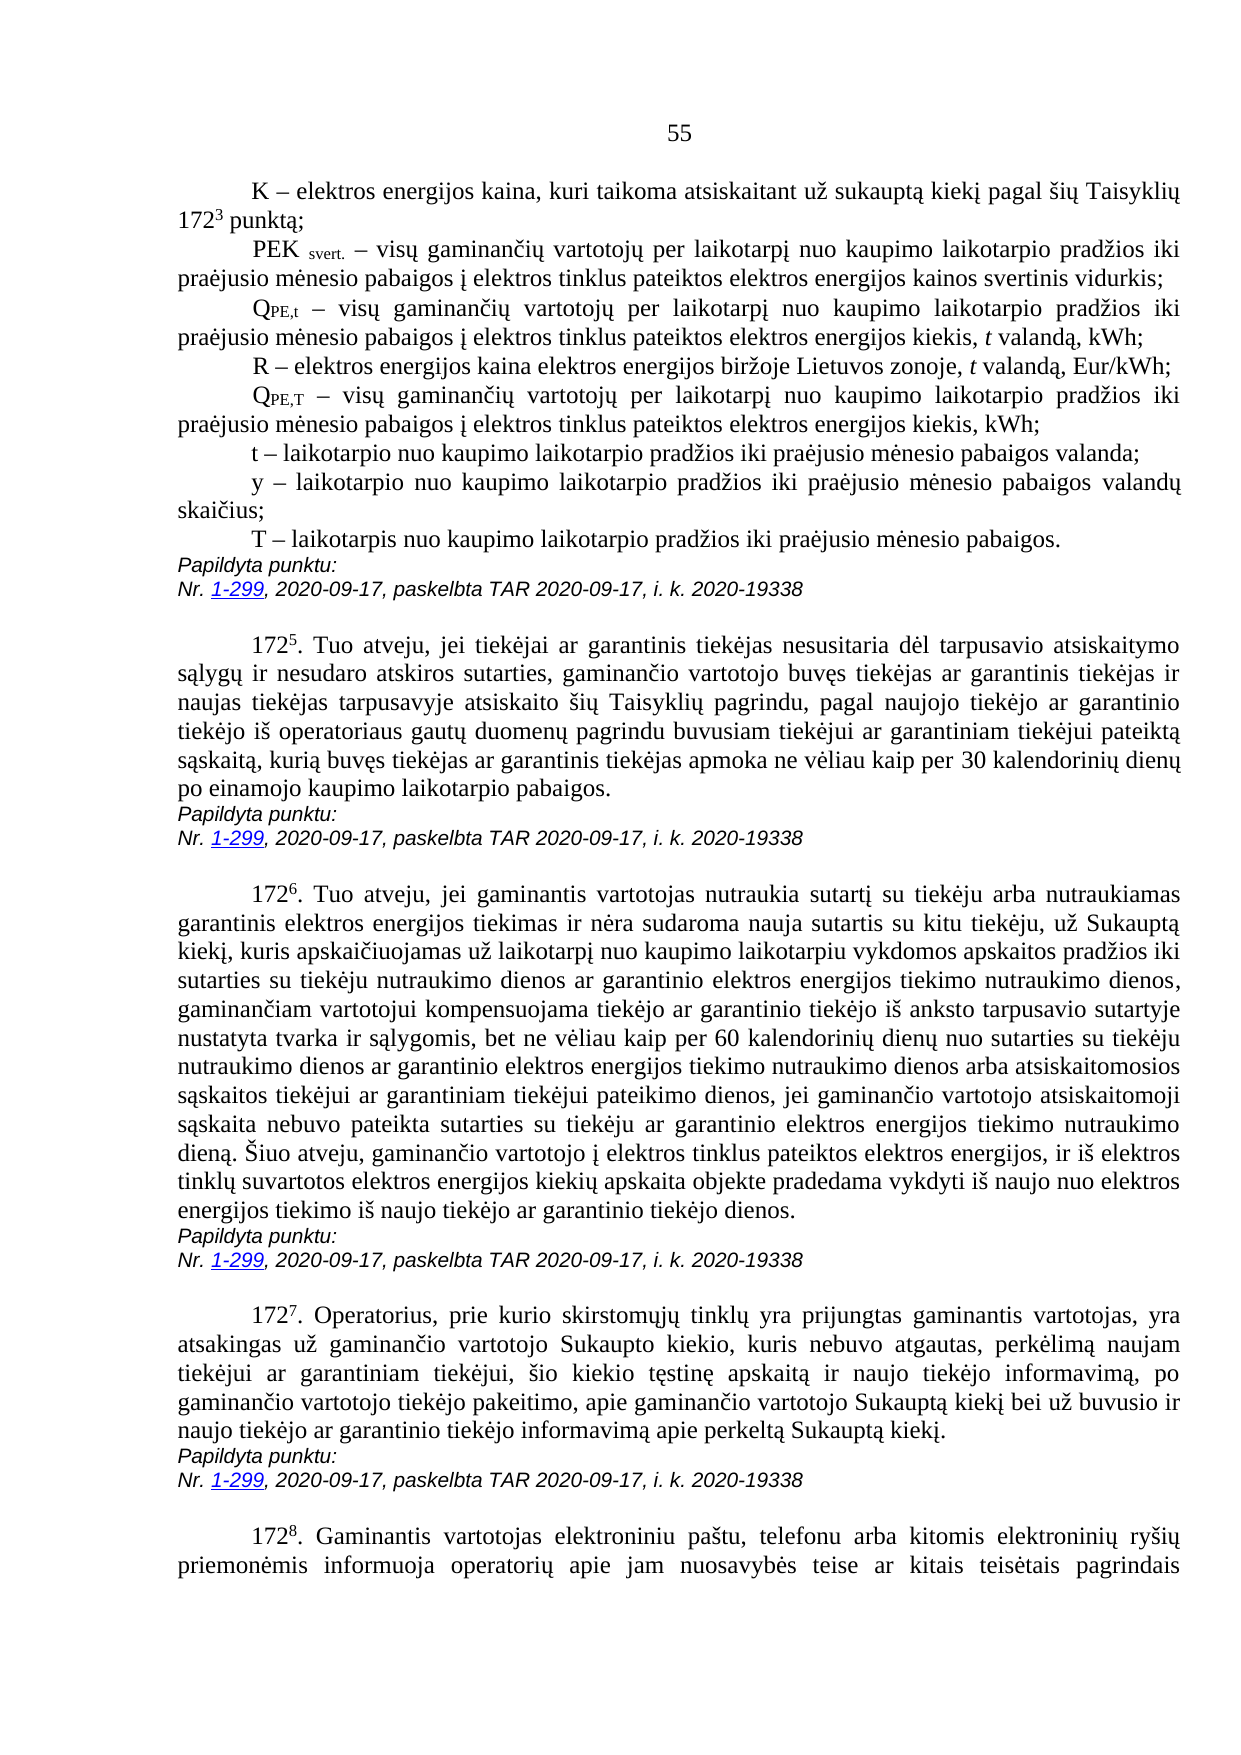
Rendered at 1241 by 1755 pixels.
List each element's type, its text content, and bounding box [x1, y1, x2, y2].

text Nr. 1-299, 2020-09-17, paskelbta TAR 2020-09-17, i. k. 2020-19338 [177, 1248, 1181, 1272]
text Nr. 1-299, 2020-09-17, paskelbta TAR 2020-09-17, i. k. 2020-19338 [177, 826, 1181, 850]
text Papildyta punktu: [177, 553, 1181, 577]
text y – laikotarpio nuo kaupimo laikotarpio pradžios iki praėjusio mėnesio pabaigos valandų skaičius; [177, 467, 1181, 524]
text PEK svert. – visų gaminančių vartotojų per laikotarpį nuo kaupimo laikotarpio pradžios iki praėjusio mėnesio pabaigos į elektros tinklus pateiktos elektros energijos kainos svertinis vidurkis; [177, 234, 1181, 292]
text K – elektros energijos kaina, kuri taikoma atsiskaitant už sukauptą kiekį pagal šių Taisyklių 1723 punktą; [177, 176, 1181, 234]
text Papildyta punktu: [177, 1224, 1181, 1248]
text R – elektros energijos kaina elektros energijos biržoje Lietuvos zonoje, t valandą, Eur/kWh; [177, 351, 1181, 380]
text t – laikotarpio nuo kaupimo laikotarpio pradžios iki praėjusio mėnesio pabaigos valanda; [177, 438, 1181, 467]
text T – laikotarpis nuo kaupimo laikotarpio pradžios iki praėjusio mėnesio pabaigos. [177, 524, 1181, 553]
text Nr. 1-299, 2020-09-17, paskelbta TAR 2020-09-17, i. k. 2020-19338 [177, 1468, 1181, 1492]
text QPE,T – visų gaminančių vartotojų per laikotarpį nuo kaupimo laikotarpio pradžios iki praėjusio mėnesio pabaigos į elektros tinklus pateiktos elektros energijos kiekis, kWh; [177, 380, 1181, 438]
text Papildyta punktu: [177, 1444, 1181, 1468]
text QPE,t – visų gaminančių vartotojų per laikotarpį nuo kaupimo laikotarpio pradžios iki praėjusio mėnesio pabaigos į elektros tinklus pateiktos elektros energijos kiekis, t valandą, kWh; [177, 292, 1181, 351]
text Papildyta punktu: [177, 802, 1181, 826]
text 1725. Tuo atveju, jei tiekėjai ar garantinis tiekėjas nesusitaria dėl tarpusavio atsiskaitymo sąlygų ir nesudaro atskiros sutarties, gaminančio vartotojo buvęs tiekėjas ar garantinis tiekėjas ir naujas tiekėjas tarpusavyje atsiskaito šių Taisyklių pagrindu, pagal naujojo tiekėjo ar garantinio tiekėjo iš operatoriaus gautų duomenų pagrindu buvusiam tiekėjui ar garantiniam tiekėjui pateiktą sąskaitą, kurią buvęs tiekėjas ar garantinis tiekėjas apmoka ne vėliau kaip per 30 kalendorinių dienų po einamojo kaupimo laikotarpio pabaigos. [177, 630, 1181, 802]
text 1727. Operatorius, prie kurio skirstomųjų tinklų yra prijungtas gaminantis vartotojas, yra atsakingas už gaminančio vartotojo Sukaupto kiekio, kuris nebuvo atgautas, perkėlimą naujam tiekėjui ar garantiniam tiekėjui, šio kiekio tęstinę apskaitą ir naujo tiekėjo informavimą, po gaminančio vartotojo tiekėjo pakeitimo, apie gaminančio vartotojo Sukauptą kiekį bei už buvusio ir naujo tiekėjo ar garantinio tiekėjo informavimą apie perkeltą Sukauptą kiekį. [177, 1301, 1181, 1444]
text 1728. Gaminantis vartotojas elektroniniu paštu, telefonu arba kitomis elektroninių ryšių priemonėmis informuoja operatorių apie jam nuosavybės teise ar kitais teisėtais pagrindais [177, 1521, 1181, 1578]
text Nr. 1-299, 2020-09-17, paskelbta TAR 2020-09-17, i. k. 2020-19338 [177, 577, 1181, 601]
text 1726. Tuo atveju, jei gaminantis vartotojas nutraukia sutartį su tiekėju arba nutraukiamas garantinis elektros energijos tiekimas ir nėra sudaroma nauja sutartis su kitu tiekėju, už Sukauptą kiekį, kuris apskaičiuojamas už laikotarpį nuo kaupimo laikotarpiu vykdomos apskaitos pradžios iki sutarties su tiekėju nutraukimo dienos ar garantinio elektros energijos tiekimo nutraukimo dienos, gaminančiam vartotojui kompensuojama tiekėjo ar garantinio tiekėjo iš anksto tarpusavio sutartyje nustatyta tvarka ir sąlygomis, bet ne vėliau kaip per 60 kalendorinių dienų nuo sutarties su tiekėju nutraukimo dienos ar garantinio elektros energijos tiekimo nutraukimo dienos arba atsiskaitomosios sąskaitos tiekėjui ar garantiniam tiekėjui pateikimo dienos, jei gaminančio vartotojo atsiskaitomoji sąskaita nebuvo pateikta sutarties su tiekėju ar garantinio elektros energijos tiekimo nutraukimo dieną. Šiuo atveju, gaminančio vartotojo į elektros tinklus pateiktos elektros energijos, ir iš elektros tinklų suvartotos elektros energijos kiekių apskaita objekte pradedama vykdyti iš naujo nuo elektros energijos tiekimo iš naujo tiekėjo ar garantinio tiekėjo dienos. [177, 879, 1181, 1224]
